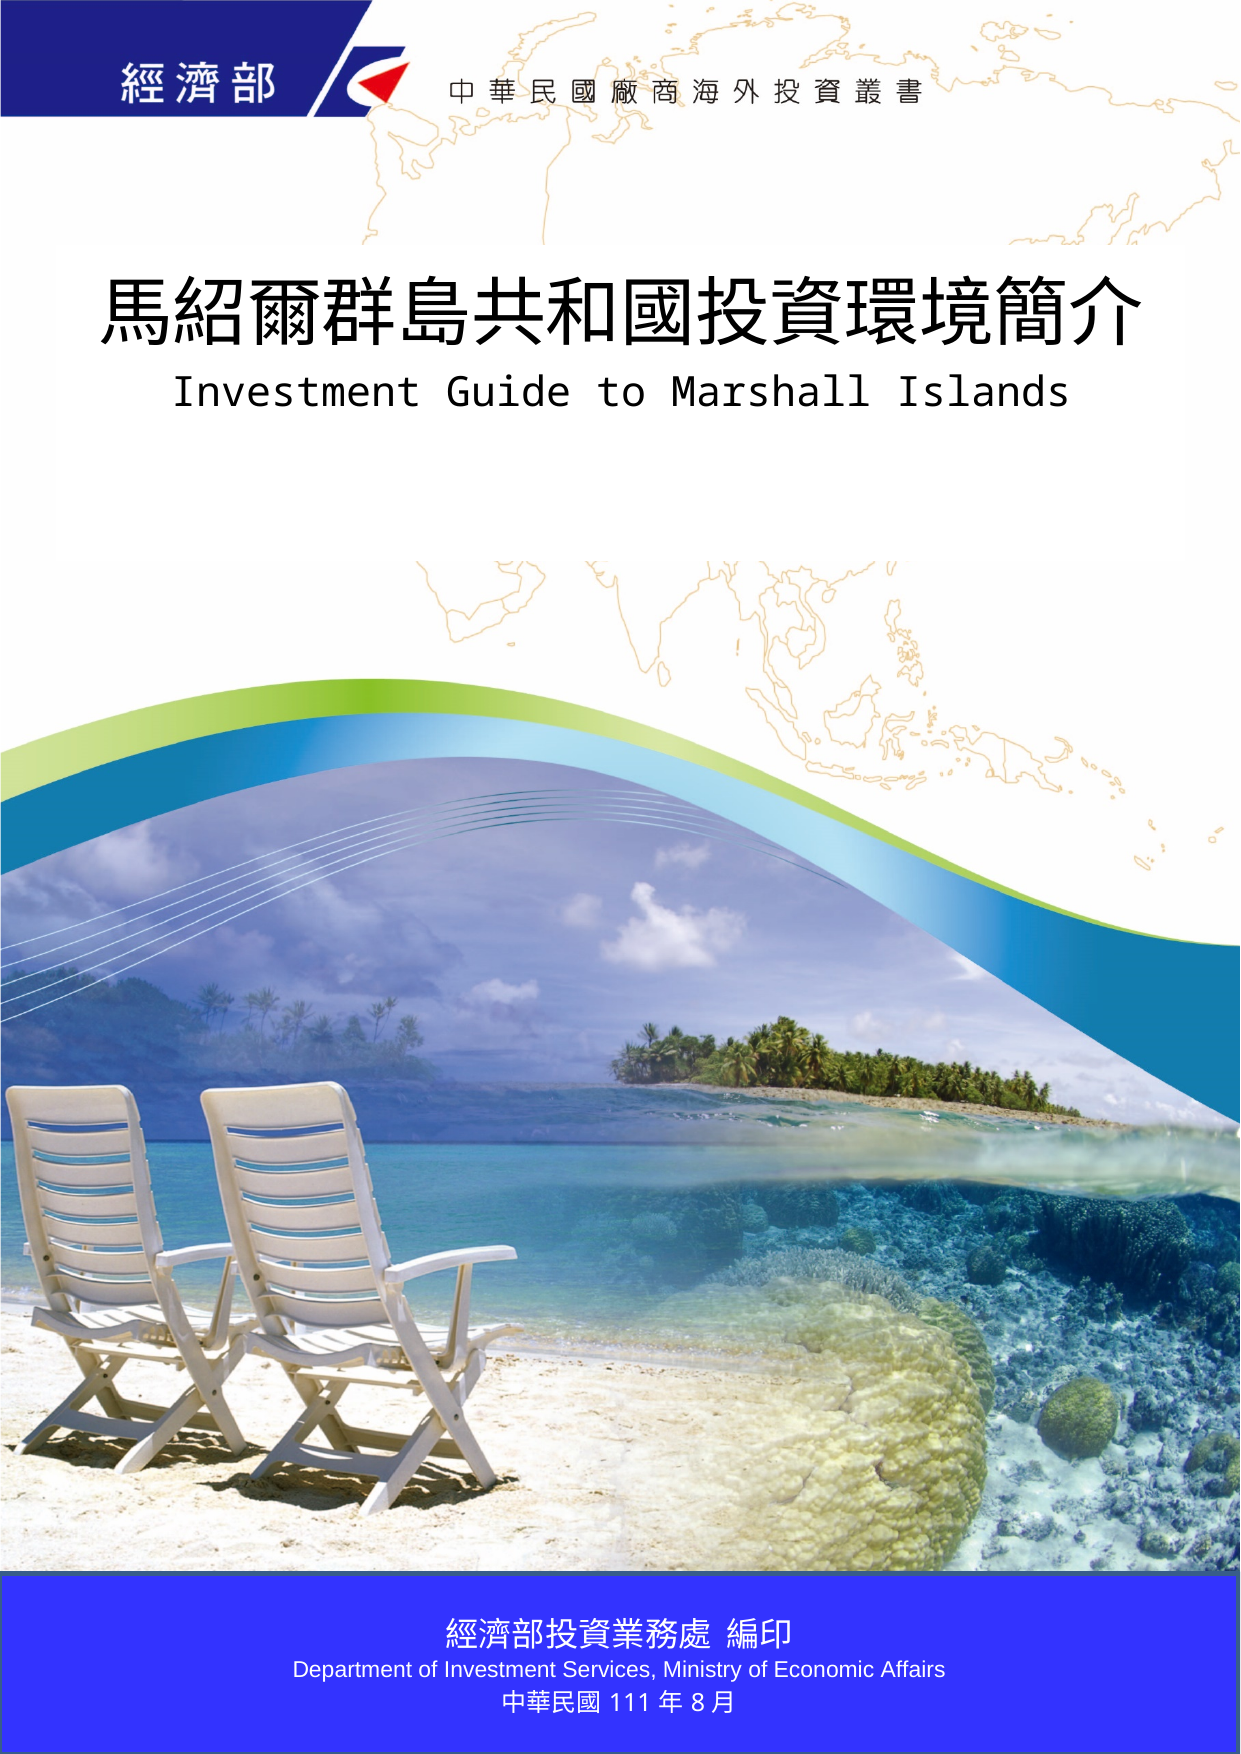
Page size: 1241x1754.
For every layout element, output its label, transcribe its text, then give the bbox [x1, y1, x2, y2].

text Investment Guide to Marshall Islands [71, 361, 1170, 418]
text 馬紹爾群島共和國投資環境簡介 [71, 253, 1170, 361]
picture [0, 0, 1240, 1571]
text 計 [56, 245, 1185, 561]
